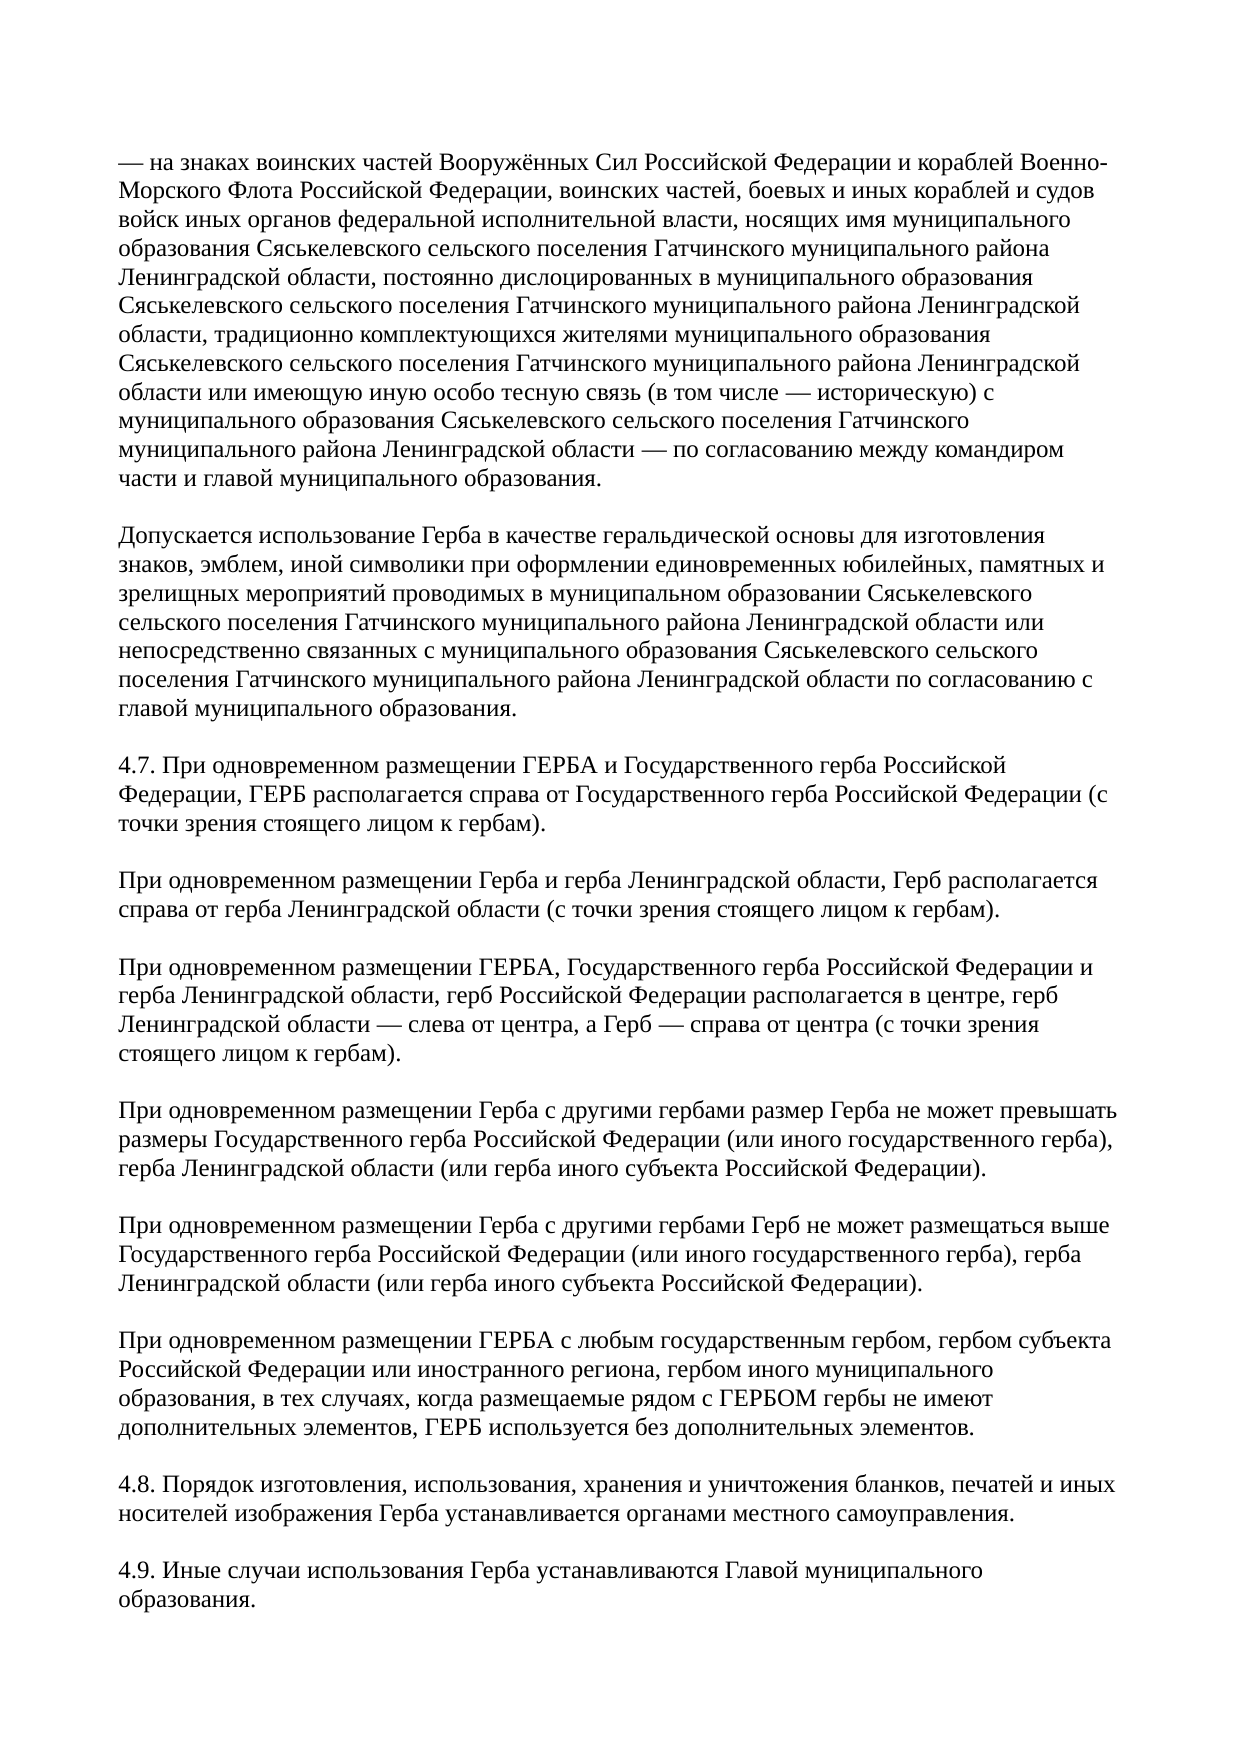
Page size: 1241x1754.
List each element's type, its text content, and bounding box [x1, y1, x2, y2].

text 4.7. При одновременном размещении ГЕРБА и Государственного герба Российской Федерации, ГЕРБ располагается справа от Государственного герба Российской Федерации (с точки зрения стоящего лицом к гербам). [118, 751, 1122, 837]
text 4.9. Иные случаи использования Герба устанавливаются Главой муниципального образования. [118, 1556, 1122, 1613]
text При одновременном размещении ГЕРБА, Государственного герба Российской Федерации и герба Ленинградской области, герб Российской Федерации располагается в центре, герб Ленинградской области — слева от центра, а Герб — справа от центра (с точки зрения стоящего лицом к гербам). [118, 952, 1122, 1067]
text При одновременном размещении Герба с другими гербами Герб не может размещаться выше Государственного герба Российской Федерации (или иного государственного герба), герба Ленинградской области (или герба иного субъекта Российской Федерации). [118, 1211, 1122, 1297]
text — на знаках воинских частей Вооружённых Сил Российской Федерации и кораблей Военно-Морского Флота Российской Федерации, воинских частей, боевых и иных кораблей и судов войск иных органов федеральной исполнительной власти, носящих имя муниципального образования Сяськелевского сельского поселения Гатчинского муниципального района Ленинградской области, постоянно дислоцированных в муниципального образования Сяськелевского сельского поселения Гатчинского муниципального района Ленинградской области, традиционно комплектующихся жителями муниципального образования Сяськелевского сельского поселения Гатчинского муниципального района Ленинградской области или имеющую иную особо тесную связь (в том числе — историческую) с муниципального образования Сяськелевского сельского поселения Гатчинского муниципального района Ленинградской области — по согласованию между командиром части и главой муниципального образования. [118, 147, 1122, 492]
text При одновременном размещении Герба с другими гербами размер Герба не может превышать размеры Государственного герба Российской Федерации (или иного государственного герба), герба Ленинградской области (или герба иного субъекта Российской Федерации). [118, 1096, 1122, 1182]
text При одновременном размещении Герба и герба Ленинградской области, Герб располагается справа от герба Ленинградской области (с точки зрения стоящего лицом к гербам). [118, 866, 1122, 923]
text При одновременном размещении ГЕРБА с любым государственным гербом, гербом субъекта Российской Федерации или иностранного региона, гербом иного муниципального образования, в тех случаях, когда размещаемые рядом с ГЕРБОМ гербы не имеют дополнительных элементов, ГЕРБ используется без дополнительных элементов. [118, 1326, 1122, 1441]
text 4.8. Порядок изготовления, использования, хранения и уничтожения бланков, печатей и иных носителей изображения Герба устанавливается органами местного самоуправления. [118, 1469, 1122, 1527]
text Допускается использование Герба в качестве геральдической основы для изготовления знаков, эмблем, иной символики при оформлении единовременных юбилейных, памятных и зрелищных мероприятий проводимых в муниципальном образовании Сяськелевского сельского поселения Гатчинского муниципального района Ленинградской области или непосредственно связанных с муниципального образования Сяськелевского сельского поселения Гатчинского муниципального района Ленинградской области по согласованию с главой муниципального образования. [118, 521, 1122, 722]
